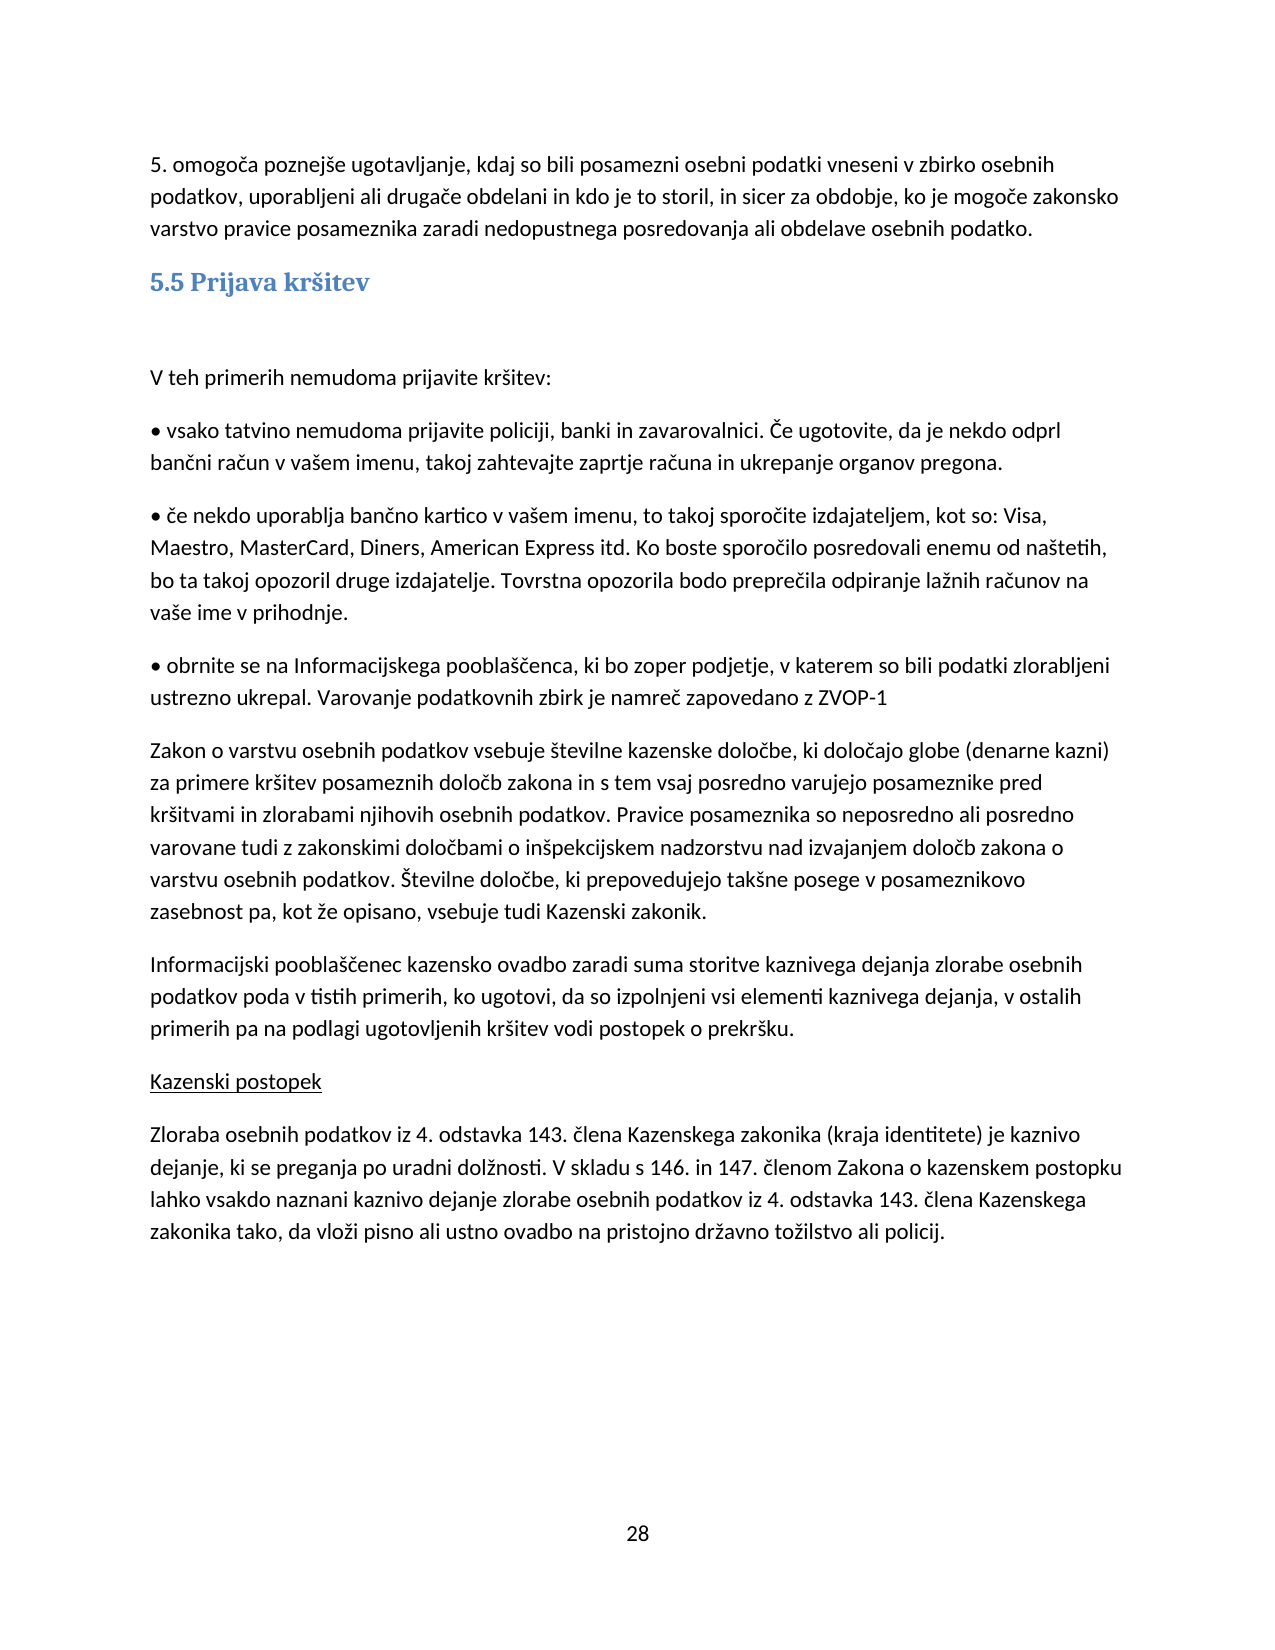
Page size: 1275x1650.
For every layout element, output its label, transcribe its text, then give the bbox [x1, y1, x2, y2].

text V teh primerih nemudoma prijavite kršitev: [150, 363, 1125, 391]
text • obrnite se na Informacijskega pooblaščenca, ki bo zoper podjetje, v katerem so bili podatki zlorabljeni ustrezno ukrepal. Varovanje podatkovnih zbirk je namreč zapovedano z ZVOP-1 [150, 651, 1125, 711]
text Zakon o varstvu osebnih podatkov vsebuje številne kazenske določbe, ki določajo globe (denarne kazni) za primere kršitev posameznih določb zakona in s tem vsaj posredno varujejo posameznike pred kršitvami in zlorabami njihovih osebnih podatkov. Pravice posameznika so neposredno ali posredno varovane tudi z zakonskimi določbami o inšpekcijskem nadzorstvu nad izvajanjem določb zakona o varstvu osebnih podatkov. Številne določbe, ki prepovedujejo takšne posege v posameznikovo zasebnost pa, kot že opisano, vsebuje tudi Kazenski zakonik. [150, 736, 1125, 925]
subtitle 5.5 Prijava kršitev [150, 267, 1125, 298]
text • vsako tatvino nemudoma prijavite policiji, banki in zavarovalnici. Če ugotovite, da je nekdo odprl bančni račun v vašem imenu, takoj zahtevajte zaprtje računa in ukrepanje organov pregona. [150, 416, 1125, 476]
text 5. omogoča poznejše ugotavljanje, kdaj so bili posamezni osebni podatki vneseni v zbirko osebnih podatkov, uporabljeni ali drugače obdelani in kdo je to storil, in sicer za obdobje, ko je mogoče zakonsko varstvo pravice posameznika zaradi nedopustnega posredovanja ali obdelave osebnih podatko. [150, 150, 1125, 242]
text Kazenski postopek [150, 1067, 1125, 1096]
text • če nekdo uporablja bančno kartico v vašem imenu, to takoj sporočite izdajateljem, kot so: Visa, Maestro, MasterCard, Diners, American Express itd. Ko boste sporočilo posredovali enemu od naštetih, bo ta takoj opozoril druge izdajatelje. Tovrstna opozorila bodo preprečila odpiranje lažnih računov na vaše ime v prihodnje. [150, 501, 1125, 626]
text Informacijski pooblaščenec kazensko ovadbo zaradi suma storitve kaznivega dejanja zlorabe osebnih podatkov poda v tistih primerih, ko ugotovi, da so izpolnjeni vsi elementi kaznivega dejanja, v ostalih primerih pa na podlagi ugotovljenih kršitev vodi postopek o prekršku. [150, 950, 1125, 1042]
text Zloraba osebnih podatkov iz 4. odstavka 143. člena Kazenskega zakonika (kraja identitete) je kaznivo dejanje, ki se preganja po uradni dolžnosti. V skladu s 146. in 147. členom Zakona o kazenskem postopku lahko vsakdo naznani kaznivo dejanje zlorabe osebnih podatkov iz 4. odstavka 143. člena Kazenskega zakonika tako, da vloži pisno ali ustno ovadbo na pristojno državno tožilstvo ali policij. [150, 1121, 1125, 1245]
